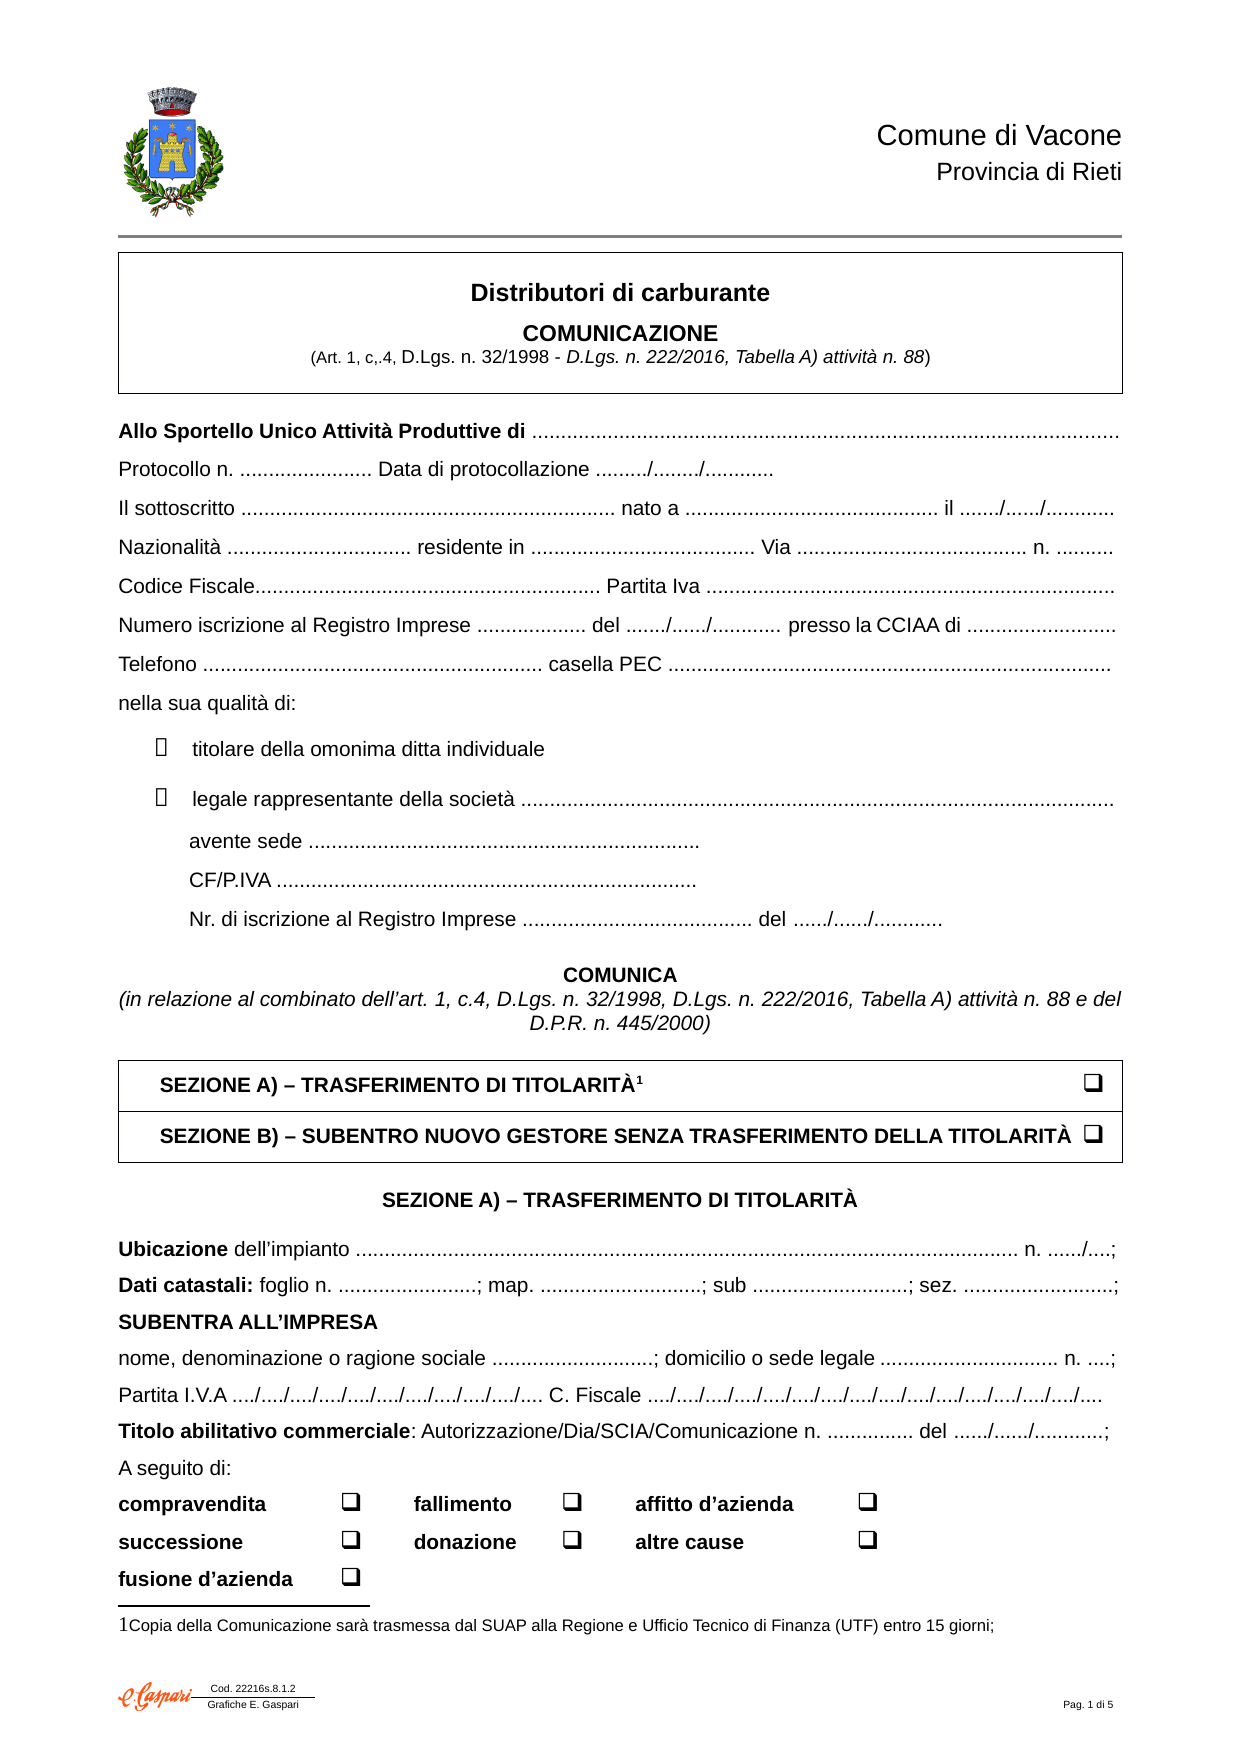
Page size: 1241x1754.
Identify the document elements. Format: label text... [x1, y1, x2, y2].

text Nr. di iscrizione al Registro Imprese ........................................ del ....../....../............ [189, 907, 1122, 931]
text SUBENTRA ALL’IMPRESA [118, 1310, 1122, 1334]
picture [118, 1682, 192, 1711]
text fusione d’azienda  [118, 1567, 1122, 1592]
text (in relazione al combinato dell’art. 1, c.4, D.Lgs. n. 32/1998, D.Lgs. n. 222/2016, Tabella A) attività n. 88 e del D.P.R. n. 445/2000) [118, 987, 1122, 1035]
picture [122, 185, 224, 219]
text Nazionalità ................................ residente in ....................................... Via ........................................ n. .......... [118, 535, 1122, 559]
text Partita I.V.A ..../..../..../..../..../..../..../..../..../..../.... C. Fiscale ..../..../..../..../..../..../..../..../..../..../..../..../..../..../..../.... [118, 1383, 1122, 1407]
text successione  donazione  altre cause  [118, 1529, 1122, 1554]
text  titolare della omonima ditta individuale [153, 729, 1122, 763]
text SEZIONE A) – TRASFERIMENTO DI TITOLARITÀ [118, 1188, 1122, 1212]
text  legale rappresentante della società ....................................................................................................... [153, 779, 1122, 813]
text Telefono ........................................................... casella PEC ............................................................................. [118, 652, 1122, 676]
text avente sede .................................................................... [189, 829, 1122, 853]
text compravendita  fallimento  affitto d’azienda  [118, 1492, 1122, 1517]
text Provincia di Rieti [118, 157, 1122, 185]
text Protocollo n. ....................... Data di protocollazione ........./......../............ [118, 457, 1122, 481]
table_header Distributori di carburante COMUNICAZIONE (Art. 1, c,.4, D.Lgs. n. 32/1998 - D.Lgs. n. 222/2016, Tabella A) attività n. 88) [119, 253, 1122, 392]
text nome, denominazione o ragione sociale ............................; domicilio o sede legale ............................... n. ....; [118, 1346, 1122, 1370]
text CF/P.IVA ......................................................................... [189, 868, 1122, 892]
text Dati catastali: foglio n. ........................; map. ............................; sub ...........................; sez. ..........................; [118, 1273, 1122, 1297]
text A seguito di: [118, 1456, 1122, 1479]
text Numero iscrizione al Registro Imprese ................... del ......./....../............ presso la CCIAA di .......................... [118, 613, 1122, 637]
text Titolo abilitativo commerciale: Autorizzazione/Dia/SCIA/Comunicazione n. ............... del ....../....../............; [118, 1419, 1122, 1443]
text Ubicazione dell’impianto ................................................................................................................... n. ....../....; [118, 1237, 1122, 1261]
text Comune di Vacone [118, 118, 1122, 152]
picture [122, 152, 224, 157]
text nella sua qualità di: [118, 690, 1122, 714]
text Codice Fiscale............................................................ Partita Iva ....................................................................... [118, 574, 1122, 598]
text Allo Sportello Unico Attività Produttive di [118, 418, 1122, 442]
table_header SEZIONE A) – TRASFERIMENTO DI TITOLARITÀ  [119, 1061, 1122, 1111]
text Il sottoscritto ................................................................. nato a ............................................ il ......./....../............ [118, 496, 1122, 520]
text COMUNICA [118, 963, 1122, 987]
table_cell SEZIONE B) – SUBENTRO NUOVO GESTORE SENZA TRASFERIMENTO DELLA TITOLARITÀ  [119, 1112, 1122, 1162]
picture [122, 87, 224, 118]
